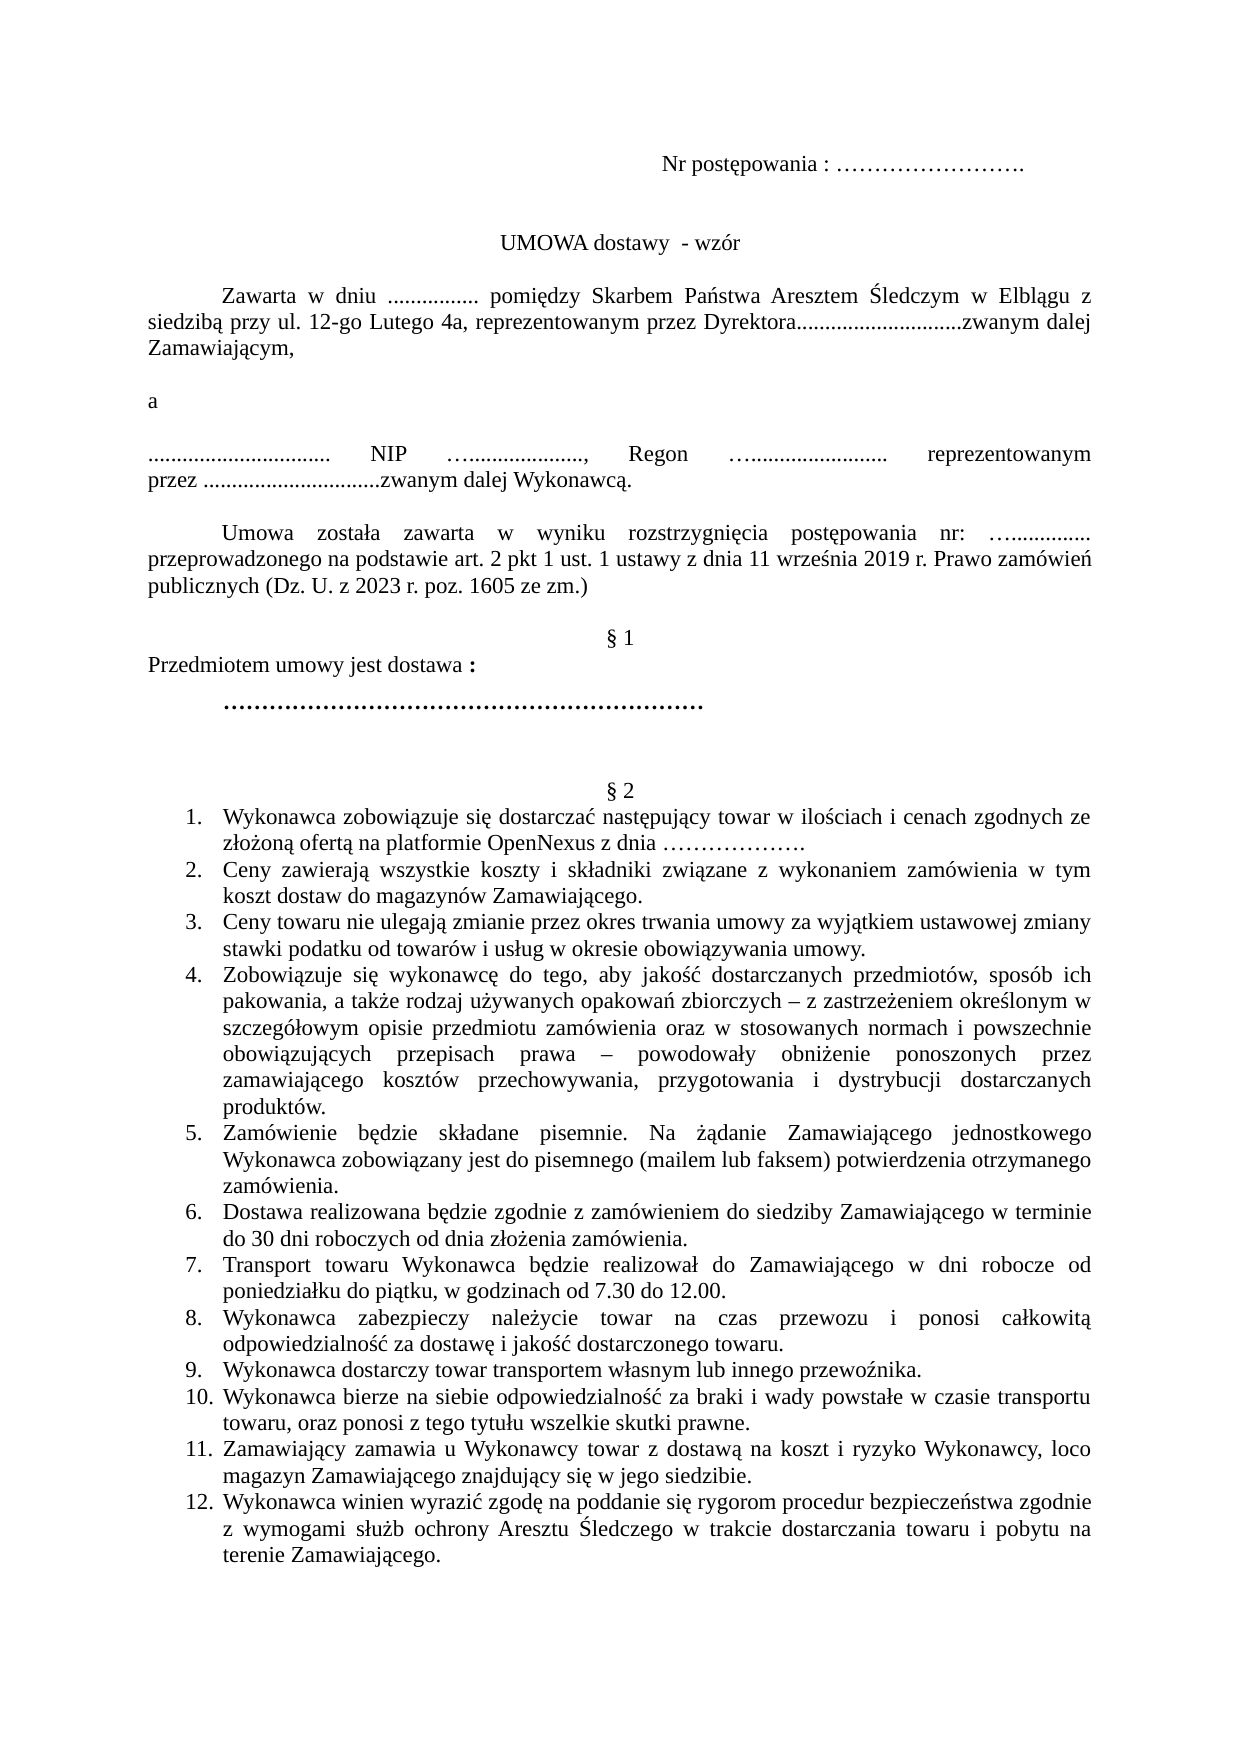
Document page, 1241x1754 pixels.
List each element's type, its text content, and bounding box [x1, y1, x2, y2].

list Wykonawca winien wyrazić zgodę na poddanie się rygorom procedur bezpieczeństwa zgodnie z wymogami służb ochrony Aresztu Śledczego w trakcie dostarczania towaru i pobytu na terenie Zamawiającego. [185, 1488, 1093, 1567]
text a [148, 387, 1093, 413]
list Wykonawca bierze na siebie odpowiedzialność za braki i wady powstałe w czasie transportu towaru, oraz ponosi z tego tytułu wszelkie skutki prawne. [185, 1383, 1093, 1436]
text ................................ NIP …...................., Regon …........................ reprezentowanym przez ...............................zwanym dalej Wykonawcą. [148, 440, 1093, 493]
text § 2 [148, 777, 1093, 803]
subtitle ……………………………………………………… [223, 677, 1093, 714]
text UMOWA dostawy - wzór [148, 229, 1093, 255]
list Zobowiązuje się wykonawcę do tego, aby jakość dostarczanych przedmiotów, sposób ich pakowania, a także rodzaj używanych opakowań zbiorczych – z zastrzeżeniem określonym w szczegółowym opisie przedmiotu zamówienia oraz w stosowanych normach i powszechnie obowiązujących przepisach prawa – powodowały obniżenie ponoszonych przez zamawiającego kosztów przechowywania, przygotowania i dystrybucji dostarczanych produktów. [185, 961, 1093, 1119]
list Wykonawca zabezpieczy należycie towar na czas przewozu i ponosi całkowitą odpowiedzialność za dostawę i jakość dostarczonego towaru. [185, 1304, 1093, 1356]
text Przedmiotem umowy jest dostawa : [148, 651, 1093, 677]
text Nr postępowania : ……………………. [148, 148, 1093, 176]
text Zawarta w dniu ................ pomiędzy Skarbem Państwa Aresztem Śledczym w Elblągu z siedzibą przy ul. 12-go Lutego 4a, reprezentowanym przez Dyrektora.............................zwanym dalej Zamawiającym, [148, 282, 1093, 361]
list Zamówienie będzie składane pisemnie. Na żądanie Zamawiającego jednostkowego Wykonawca zobowiązany jest do pisemnego (mailem lub faksem) potwierdzenia otrzymanego zamówienia. [185, 1119, 1093, 1198]
list Ceny towaru nie ulegają zmianie przez okres trwania umowy za wyjątkiem ustawowej zmiany stawki podatku od towarów i usług w okresie obowiązywania umowy. [185, 908, 1093, 961]
list Dostawa realizowana będzie zgodnie z zamówieniem do siedziby Zamawiającego w terminie do 30 dni roboczych od dnia złożenia zamówienia. [185, 1198, 1093, 1251]
list Transport towaru Wykonawca będzie realizował do Zamawiającego w dni robocze od poniedziałku do piątku, w godzinach od 7.30 do 12.00. [185, 1251, 1093, 1304]
text § 1 [148, 624, 1093, 651]
list Wykonawca dostarczy towar transportem własnym lub innego przewoźnika. [185, 1356, 1093, 1383]
list Wykonawca zobowiązuje się dostarczać następujący towar w ilościach i cenach zgodnych ze złożoną ofertą na platformie OpenNexus z dnia ………………. [185, 803, 1093, 856]
text Umowa została zawarta w wyniku rozstrzygnięcia postępowania nr: ….............. przeprowadzonego na podstawie art. 2 pkt 1 ust. 1 ustawy z dnia 11 września 2019 r. Prawo zamówień publicznych (Dz. U. z 2023 r. poz. 1605 ze zm.) [148, 519, 1093, 598]
list Zamawiający zamawia u Wykonawcy towar z dostawą na koszt i ryzyko Wykonawcy, loco magazyn Zamawiającego znajdujący się w jego siedzibie. [185, 1436, 1093, 1488]
list Ceny zawierają wszystkie koszty i składniki związane z wykonaniem zamówienia w tym koszt dostaw do magazynów Zamawiającego. [185, 856, 1093, 908]
